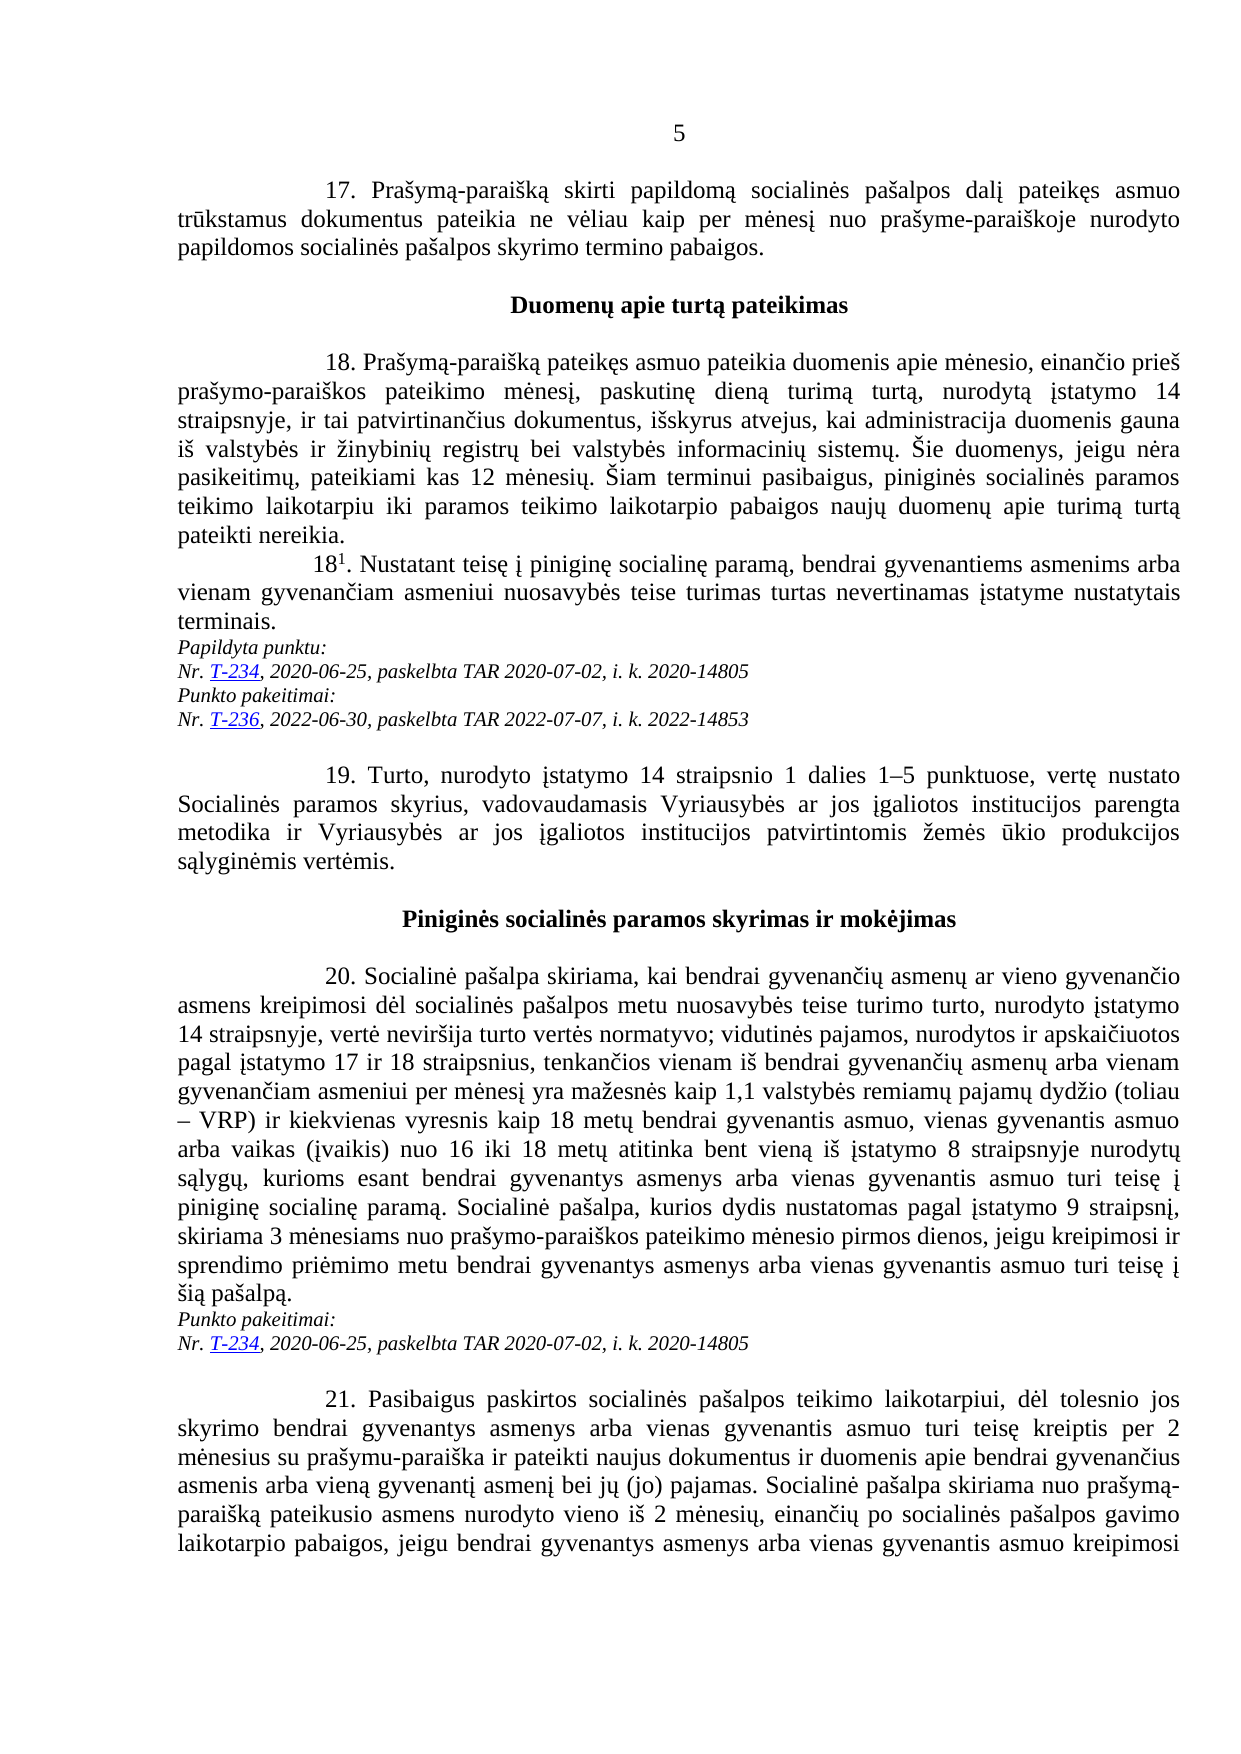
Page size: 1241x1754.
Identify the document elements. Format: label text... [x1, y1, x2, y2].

text Nr. T-234, 2020-06-25, paskelbta TAR 2020-07-02, i. k. 2020-14805 [177, 659, 1181, 683]
text 18. Prašymą-paraišką pateikęs asmuo pateikia duomenis apie mėnesio, einančio prieš prašymo-paraiškos pateikimo mėnesį, paskutinę dieną turimą turtą, nurodytą įstatymo 14 straipsnyje, ir tai patvirtinančius dokumentus, išskyrus atvejus, kai administracija duomenis gauna iš valstybės ir žinybinių registrų bei valstybės informacinių sistemų. Šie duomenys, jeigu nėra pasikeitimų, pateikiami kas 12 mėnesių. Šiam terminui pasibaigus, piniginės socialinės paramos teikimo laikotarpiu iki paramos teikimo laikotarpio pabaigos naujų duomenų apie turimą turtą pateikti nereikia. [177, 347, 1181, 549]
text Nr. T-236, 2022-06-30, paskelbta TAR 2022-07-07, i. k. 2022-14853 [177, 707, 1181, 731]
text Papildyta punktu: [177, 635, 1181, 659]
text 21. Pasibaigus paskirtos socialinės pašalpos teikimo laikotarpiui, dėl tolesnio jos skyrimo bendrai gyvenantys asmenys arba vienas gyvenantis asmuo turi teisę kreiptis per 2 mėnesius su prašymu-paraiška ir pateikti naujus dokumentus ir duomenis apie bendrai gyvenančius asmenis arba vieną gyvenantį asmenį bei jų (jo) pajamas. Socialinė pašalpa skiriama nuo prašymą-paraišką pateikusio asmens nurodyto vieno iš 2 mėnesių, einančių po socialinės pašalpos gavimo laikotarpio pabaigos, jeigu bendrai gyvenantys asmenys arba vienas gyvenantis asmuo kreipimosi [177, 1384, 1181, 1557]
text Punkto pakeitimai: [177, 1307, 1181, 1331]
text Piniginės socialinės paramos skyrimas ir mokėjimas [177, 904, 1181, 932]
text 19. Turto, nurodyto įstatymo 14 straipsnio 1 dalies 1–5 punktuose, vertę nustato Socialinės paramos skyrius, vadovaudamasis Vyriausybės ar jos įgaliotos institucijos parengta metodika ir Vyriausybės ar jos įgaliotos institucijos patvirtintomis žemės ūkio produkcijos sąlyginėmis vertėmis. [177, 760, 1181, 875]
text 181. Nustatant teisę į piniginę socialinę paramą, bendrai gyvenantiems asmenims arba vienam gyvenančiam asmeniui nuosavybės teise turimas turtas nevertinamas įstatyme nustatytais terminais. [177, 549, 1181, 635]
text 20. Socialinė pašalpa skiriama, kai bendrai gyvenančių asmenų ar vieno gyvenančio asmens kreipimosi dėl socialinės pašalpos metu nuosavybės teise turimo turto, nurodyto įstatymo 14 straipsnyje, vertė neviršija turto vertės normatyvo; vidutinės pajamos, nurodytos ir apskaičiuotos pagal įstatymo 17 ir 18 straipsnius, tenkančios vienam iš bendrai gyvenančių asmenų arba vienam gyvenančiam asmeniui per mėnesį yra mažesnės kaip 1,1 valstybės remiamų pajamų dydžio (toliau – VRP) ir kiekvienas vyresnis kaip 18 metų bendrai gyvenantis asmuo, vienas gyvenantis asmuo arba vaikas (įvaikis) nuo 16 iki 18 metų atitinka bent vieną iš įstatymo 8 straipsnyje nurodytų sąlygų, kurioms esant bendrai gyvenantys asmenys arba vienas gyvenantis asmuo turi teisę į piniginę socialinę paramą. Socialinė pašalpa, kurios dydis nustatomas pagal įstatymo 9 straipsnį, skiriama 3 mėnesiams nuo prašymo-paraiškos pateikimo mėnesio pirmos dienos, jeigu kreipimosi ir sprendimo priėmimo metu bendrai gyvenantys asmenys arba vienas gyvenantis asmuo turi teisę į šią pašalpą. [177, 961, 1181, 1307]
text Nr. T-234, 2020-06-25, paskelbta TAR 2020-07-02, i. k. 2020-14805 [177, 1331, 1181, 1355]
text Punkto pakeitimai: [177, 683, 1181, 707]
text Duomenų apie turtą pateikimas [177, 290, 1181, 319]
text 17. Prašymą-paraišką skirti papildomą socialinės pašalpos dalį pateikęs asmuo trūkstamus dokumentus pateikia ne vėliau kaip per mėnesį nuo prašyme-paraiškoje nurodyto papildomos socialinės pašalpos skyrimo termino pabaigos. [177, 175, 1181, 261]
